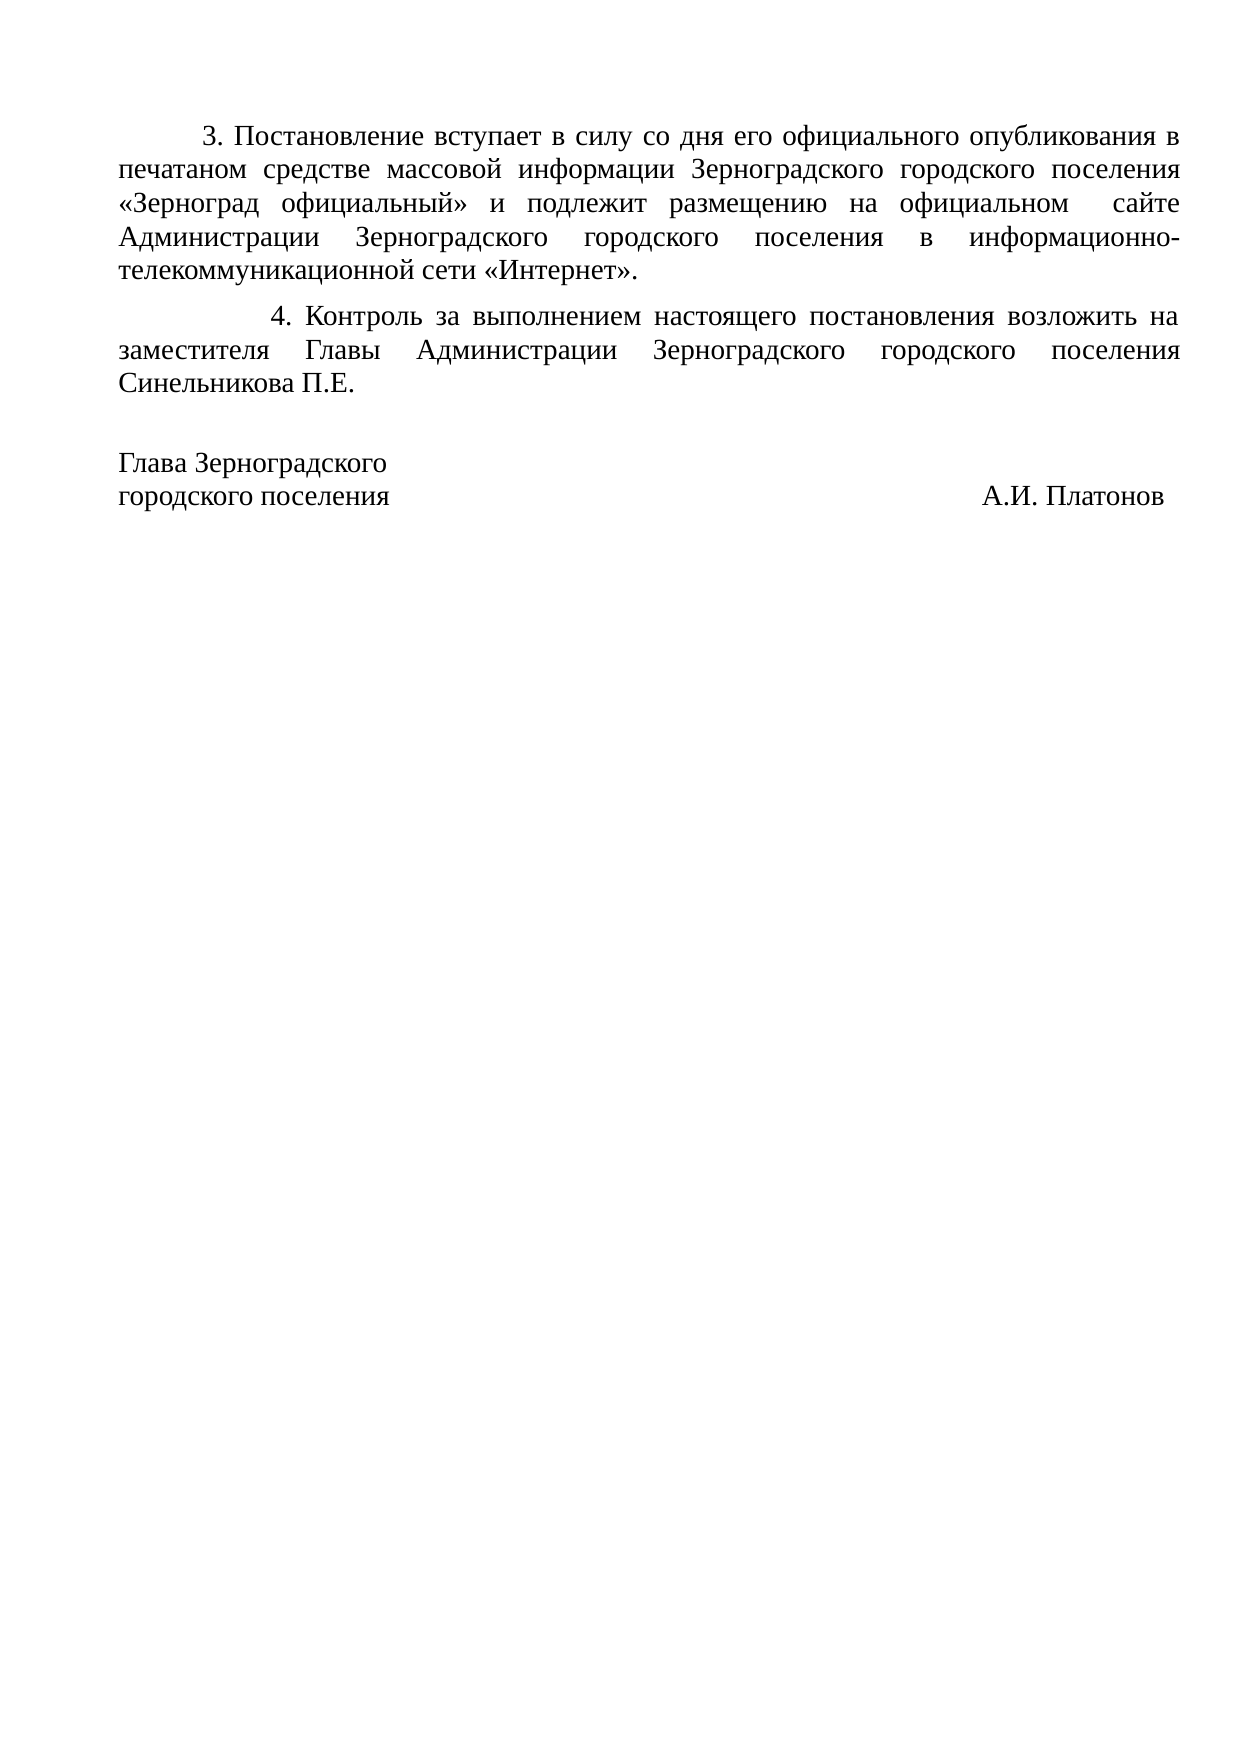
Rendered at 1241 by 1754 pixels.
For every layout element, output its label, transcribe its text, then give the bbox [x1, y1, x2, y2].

text городского поселения А.И. Платонов [118, 478, 1181, 512]
list 3. Постановление вступает в силу со дня его официального опубликования в печатаном средстве массовой информации Зерноградского городского поселения «Зерноград официальный» и подлежит размещению на официальном сайте Администрации Зерноградского городского поселения в информационно-телекоммуникационной сети «Интернет». [118, 118, 1181, 286]
text Глава Зерноградского [118, 445, 1181, 478]
list 4. Контроль за выполнением настоящего постановления возложить на заместителя Главы Администрации Зерноградского городского поселения Синельникова П.Е. [118, 298, 1181, 399]
